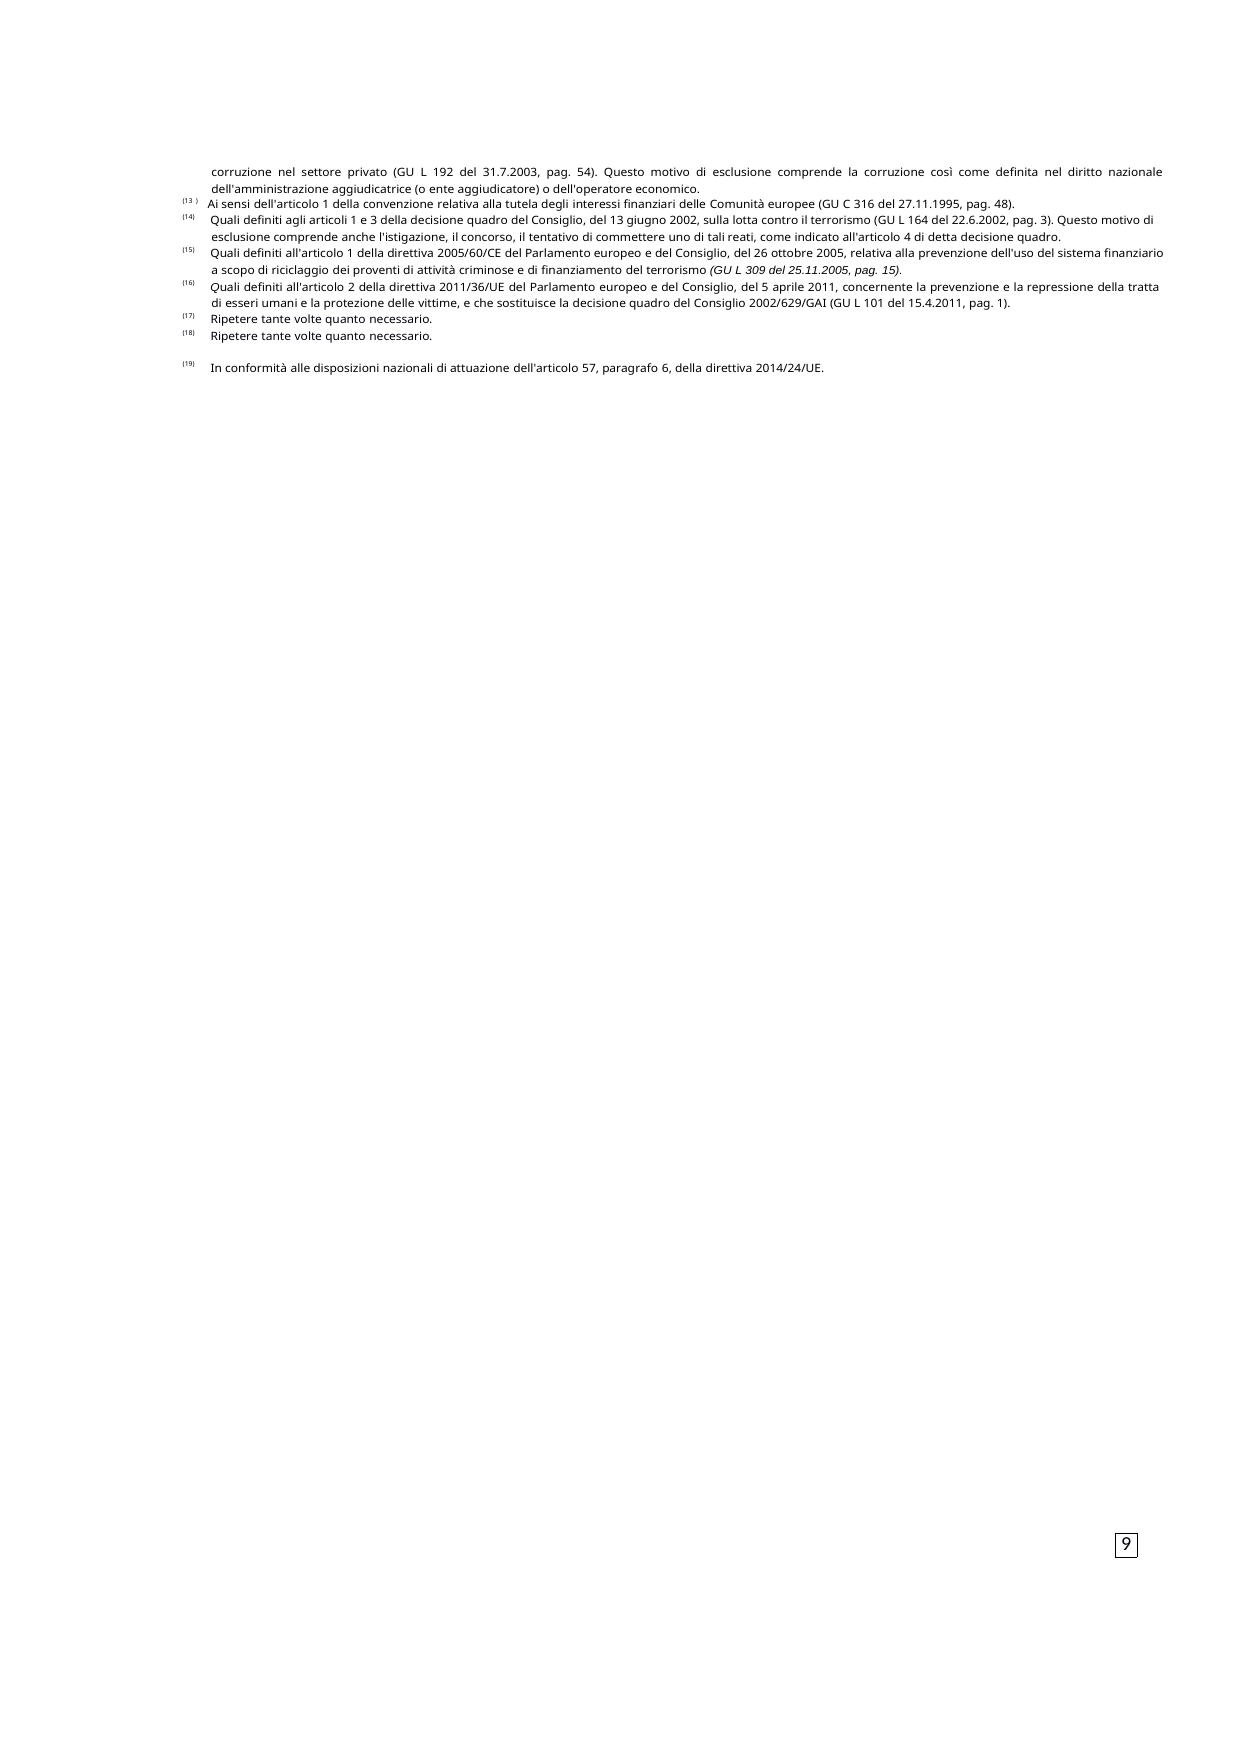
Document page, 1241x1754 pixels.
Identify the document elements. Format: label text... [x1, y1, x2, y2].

text (16) Quali definiti all'articolo 2 della direttiva 2011/36/UE del Parlamento europeo e del Consiglio, del 5 aprile 2011, concernente la prevenzione e la repressione della tratta di esseri umani e la protezione delle vittime, e che sostituisce la decisione quadro del Consiglio 2002/629/GAI (GU L 101 del 15.4.2011, pag. 1). [182, 279, 1166, 311]
text (15) Quali definiti all'articolo 1 della direttiva 2005/60/CE del Parlamento europeo e del Consiglio, del 26 ottobre 2005, relativa alla prevenzione dell'uso del sistema finanziario a scopo di riciclaggio dei proventi di attività criminose e di finanziamento del terrorismo (GU L 309 del 25.11.2005, pag. 15). [182, 246, 1166, 278]
text (18) Ripetere tante volte quanto necessario. [182, 328, 1196, 344]
text (19) In conformità alle disposizioni nazionali di attuazione dell'articolo 57, paragrafo 6, della direttiva 2014/24/UE. [182, 360, 1196, 375]
text corruzione nel settore privato (GU L 192 del 31.7.2003, pag. 54). Questo motivo di esclusione comprende la corruzione così come definita nel diritto nazionale dell'amministrazione aggiudicatrice (o ente aggiudicatore) o dell'operatore economico. [211, 164, 1165, 197]
text (14) Quali definiti agli articoli 1 e 3 della decisione quadro del Consiglio, del 13 giugno 2002, sulla lotta contro il terrorismo (GU L 164 del 22.6.2002, pag. 3). Questo motivo di esclusione comprende anche l'istigazione, il concorso, il tentativo di commettere uno di tali reati, come indicato all'articolo 4 di detta decisione quadro. [182, 212, 1196, 244]
text (17) Ripetere tante volte quanto necessario. [182, 312, 1196, 327]
text (13 ) Ai sensi dell'articolo 1 della convenzione relativa alla tutela degli interessi finanziari delle Comunità europee (GU C 316 del 27.11.1995, pag. 48). [182, 198, 1196, 211]
